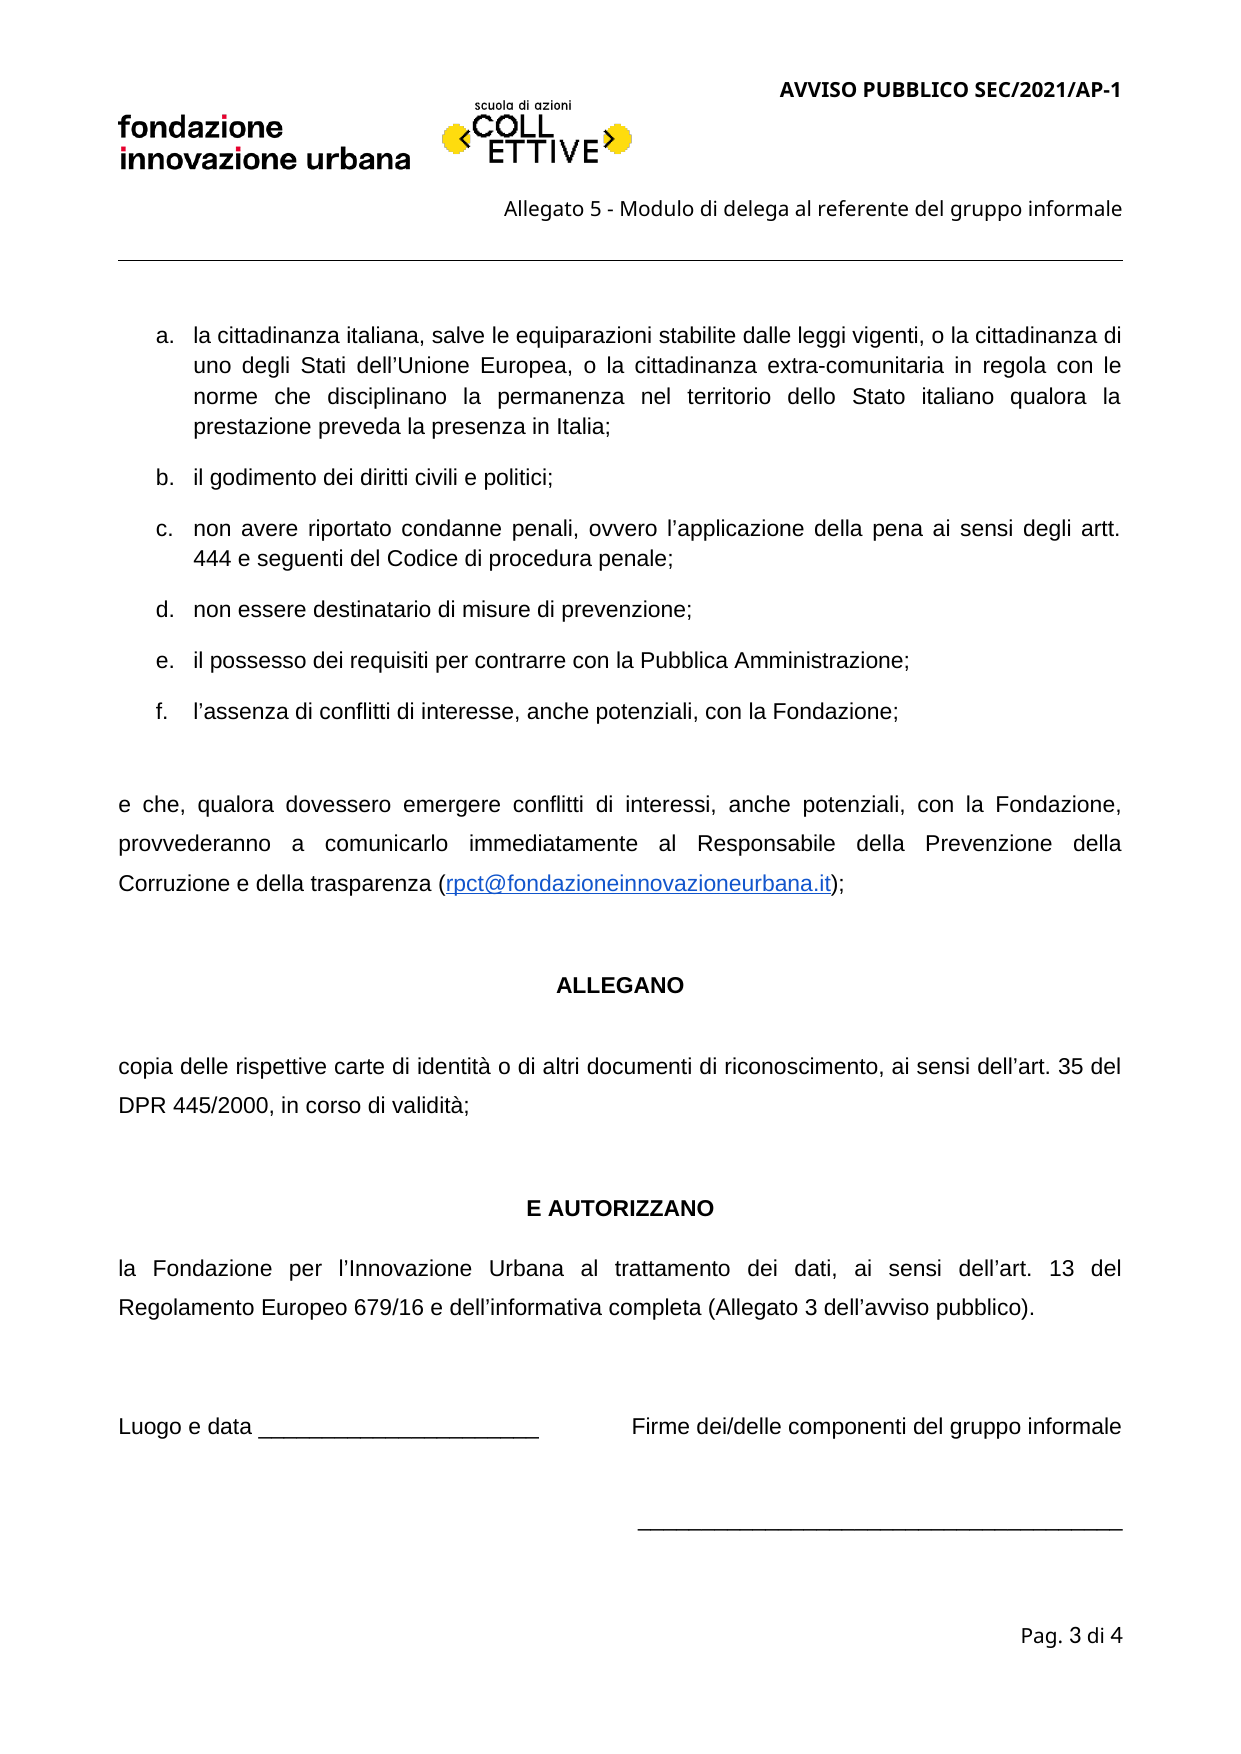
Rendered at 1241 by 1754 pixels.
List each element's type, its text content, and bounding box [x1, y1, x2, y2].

text E AUTORIZZANO [118, 1194, 1122, 1221]
list non avere riportato condanne penali, ovvero l’applicazione della pena ai sensi degli artt. 444 e seguenti del Codice di procedura penale; [156, 515, 1122, 571]
text e che, qualora dovessero emergere conflitti di interessi, anche potenziali, con la Fondazione, provvederanno a comunicarlo immediatamente al Responsabile della Prevenzione della Corruzione e della trasparenza (rpct@fondazioneinnovazioneurbana.it); [118, 791, 1122, 896]
text copia delle rispettive carte di identità o di altri documenti di riconoscimento, ai sensi dell’art. 35 del DPR 445/2000, in corso di validità; [118, 1053, 1122, 1119]
list l’assenza di conflitti di interesse, anche potenziali, con la Fondazione; [156, 698, 1122, 724]
text ALLEGANO [118, 972, 1122, 998]
list non essere destinatario di misure di prevenzione; [156, 596, 1122, 622]
list il godimento dei diritti civili e politici; [156, 464, 1122, 490]
text ______________________________________ [118, 1505, 1122, 1532]
list la cittadinanza italiana, salve le equiparazioni stabilite dalle leggi vigenti, o la cittadinanza di uno degli Stati dell’Unione Europea, o la cittadinanza extra-comunitaria in regola con le norme che disciplinano la permanenza nel territorio dello Stato italiano qualora la prestazione preveda la presenza in Italia; [156, 322, 1122, 439]
text la Fondazione per l’Innovazione Urbana al trattamento dei dati, ai sensi dell’art. 13 del Regolamento Europeo 679/16 e dell’informativa completa (Allegato 3 dell’avviso pubblico). [118, 1255, 1122, 1321]
text Luogo e data ______________________ Firme dei/delle componenti del gruppo informale [118, 1413, 1122, 1439]
list il possesso dei requisiti per contrarre con la Pubblica Amministrazione; [156, 647, 1122, 673]
